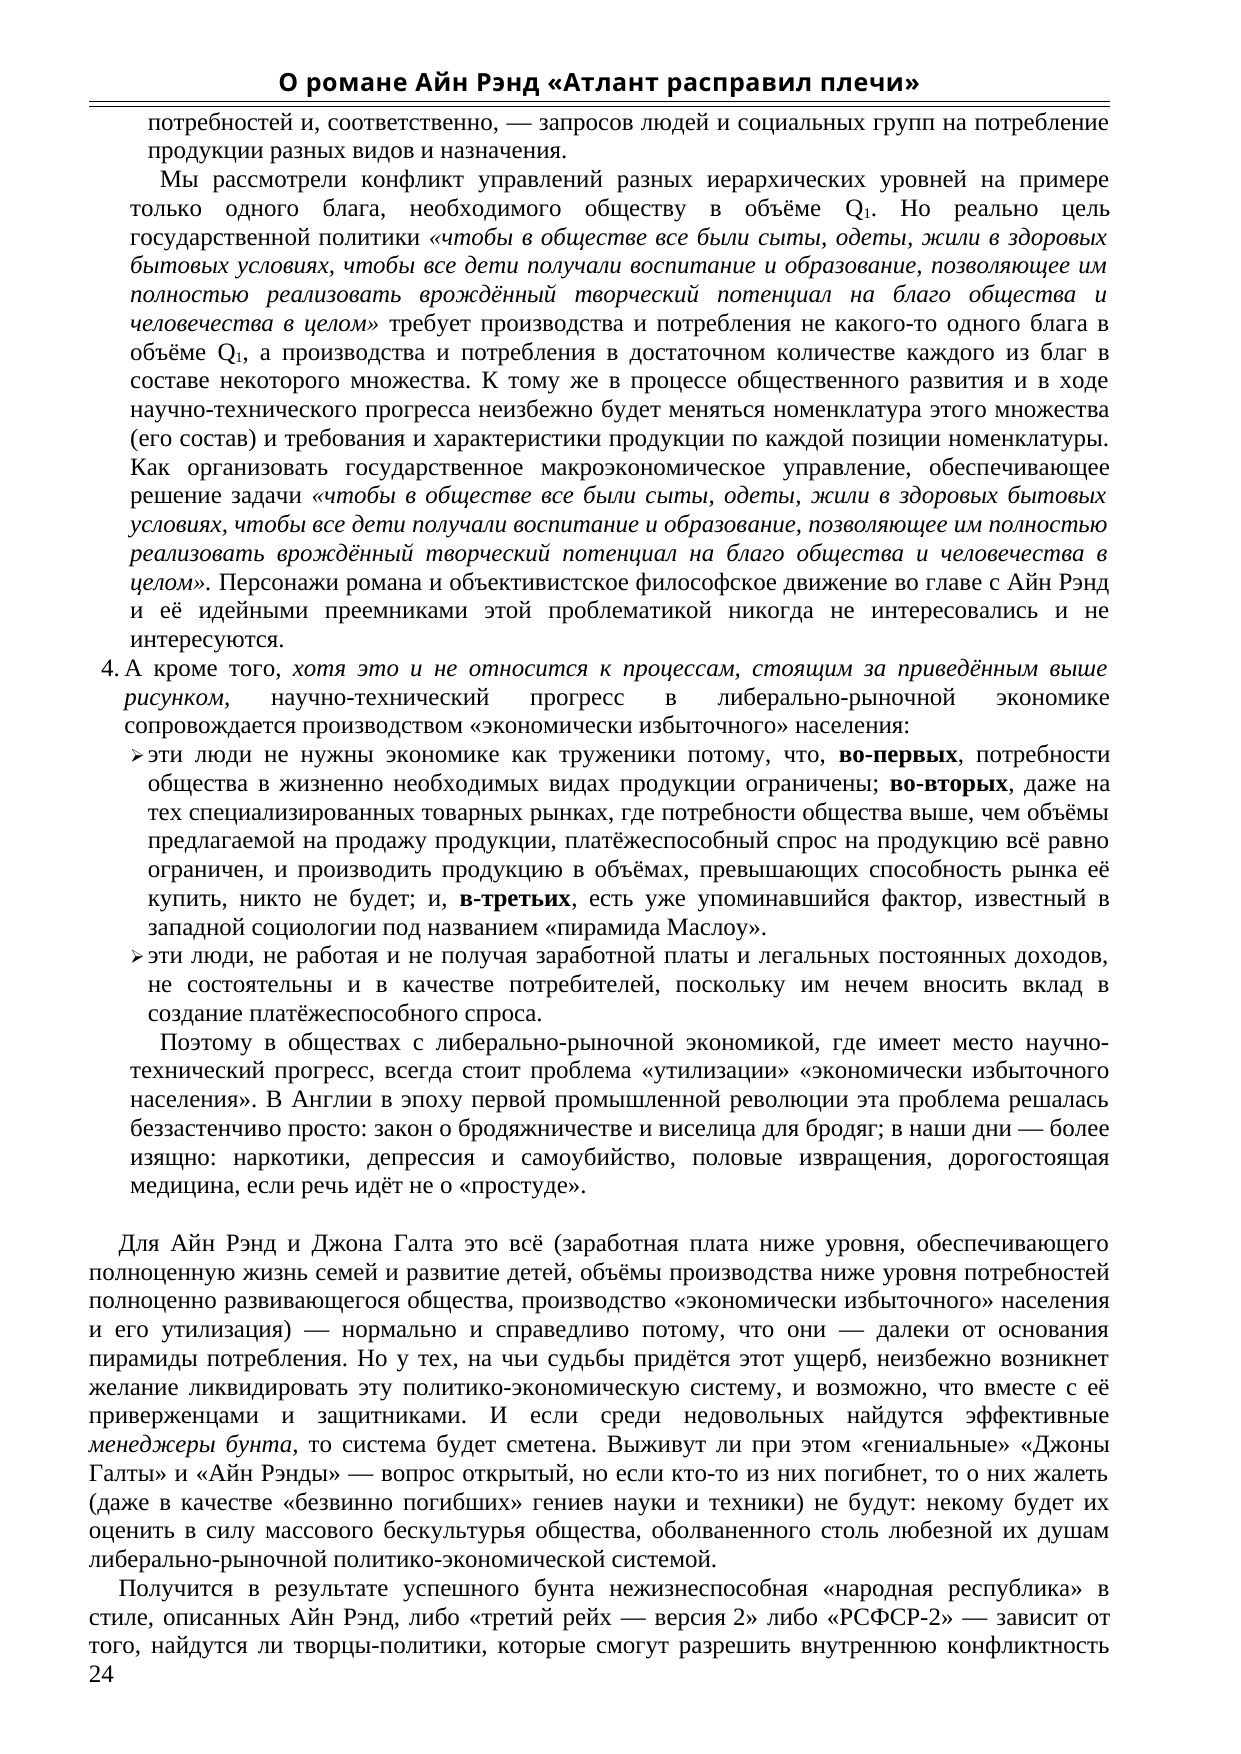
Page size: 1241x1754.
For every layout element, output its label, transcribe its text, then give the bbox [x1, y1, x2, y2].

list А кроме того, хотя это и не относится к процессам, стоящим за приведённым выше рисунком, научно-технический прогресс в либерально-рыночной экономике сопровождается производством «экономически избыточного» населения: [94, 653, 1110, 739]
text Получится в результате успешного бунта нежизнеспособная «народная республика» в стиле, описанных Айн Рэнд, либо «третий рейх — версия 2» либо «РСФСР-2» — зависит от того, найдутся ли творцы-политики, которые смогут разрешить внутреннюю конфликтность [89, 1573, 1110, 1659]
list эти люди, не работая и не получая заработной платы и легальных постоянных доходов, не состоятельны и в качестве потребителей, поскольку им нечем вносить вклад в создание платёжеспособного спроса. [130, 940, 1110, 1027]
list эти люди не нужны экономике как труженики потому, что, во-первых, потребности общества в жизненно необходимых видах продукции ограничены; во-вторых, даже на тех специализированных товарных рынках, где потребности общества выше, чем объёмы предлагаемой на продажу продукции, платёжеспособный спрос на продукцию всё равно ограничен, и производить продукцию в объёмах, превышающих способность рынка её купить, никто не будет; и, в-третьих, есть уже упоминавшийся фактор, известный в западной социологии под названием «пирамида Маслоу». [130, 739, 1110, 940]
text Мы рассмотрели конфликт управлений разных иерархических уровней на примере только одного блага, необходимого обществу в объёме Q1. Но реально цель государственной политики «чтобы в обществе все были сыты, одеты, жили в здоровых бытовых условиях, чтобы все дети получали воспитание и образование, позволяющее им полностью реализовать врождённый творческий потенциал на благо общества и человечества в целом» требует производства и потребления не какого-то одного блага в объёме Q1, а производства и потребления в достаточном количестве каждого из благ в составе некоторого множества. К тому же в процессе общественного развития и в ходе научно-технического прогресса неизбежно будет меняться номенклатура этого множества (его состав) и требования и характеристики продукции по каждой позиции номенклатуры. Как организовать государственное макроэкономическое управление, обеспечивающее решение задачи «чтобы в обществе все были сыты, одеты, жили в здоровых бытовых условиях, чтобы все дети получали воспитание и образование, позволяющее им полностью реализовать врождённый творческий потенциал на благо общества и человечества в целом». Персонажи романа и объективистское философское движение во главе с Айн Рэнд и её идейными преемниками этой проблематикой никогда не интересовались и не интересуются. [130, 164, 1110, 653]
text Поэтому в обществах с либерально-рыночной экономикой, где имеет место научно-технический прогресс, всегда стоит проблема «утилизации» «экономически избыточного населения». В Англии в эпоху первой промышленной революции эта проблема решалась беззастенчиво просто: закон о бродяжничестве и виселица для бродяг; в наши дни — более изящно: наркотики, депрессия и самоубийство, половые извращения, дорогостоящая медицина, если речь идёт не о «простуде». [130, 1027, 1110, 1199]
list потребностей и, соответственно, — запросов людей и социальных групп на потребление продукции разных видов и назначения. [130, 107, 1110, 164]
text Для Айн Рэнд и Джона Галта это всё (заработная плата ниже уровня, обеспечивающего полноценную жизнь семей и развитие детей, объёмы производства ниже уровня потребностей полноценно развивающегося общества, производство «экономически избыточного» населения и его утилизация) — нормально и справедливо потому, что они — далеки от основания пирамиды потребления. Но у тех, на чьи судьбы придётся этот ущерб, неизбежно возникнет желание ликвидировать эту политико-экономическую систему, и возможно, что вместе с её приверженцами и защитниками. И если среди недовольных найдутся эффективные менеджеры бунта, то система будет сметена. Выживут ли при этом «гениальные» «Джоны Галты» и «Айн Рэнды» — вопрос открытый, но если кто-то из них погибнет, то о них жалеть (даже в качестве «безвинно погибших» гениев науки и техники) не будут: некому будет их оценить в силу массового бескультурья общества, оболваненного столь любезной их душам либерально-рыночной политико-экономической системой. [89, 1228, 1110, 1573]
